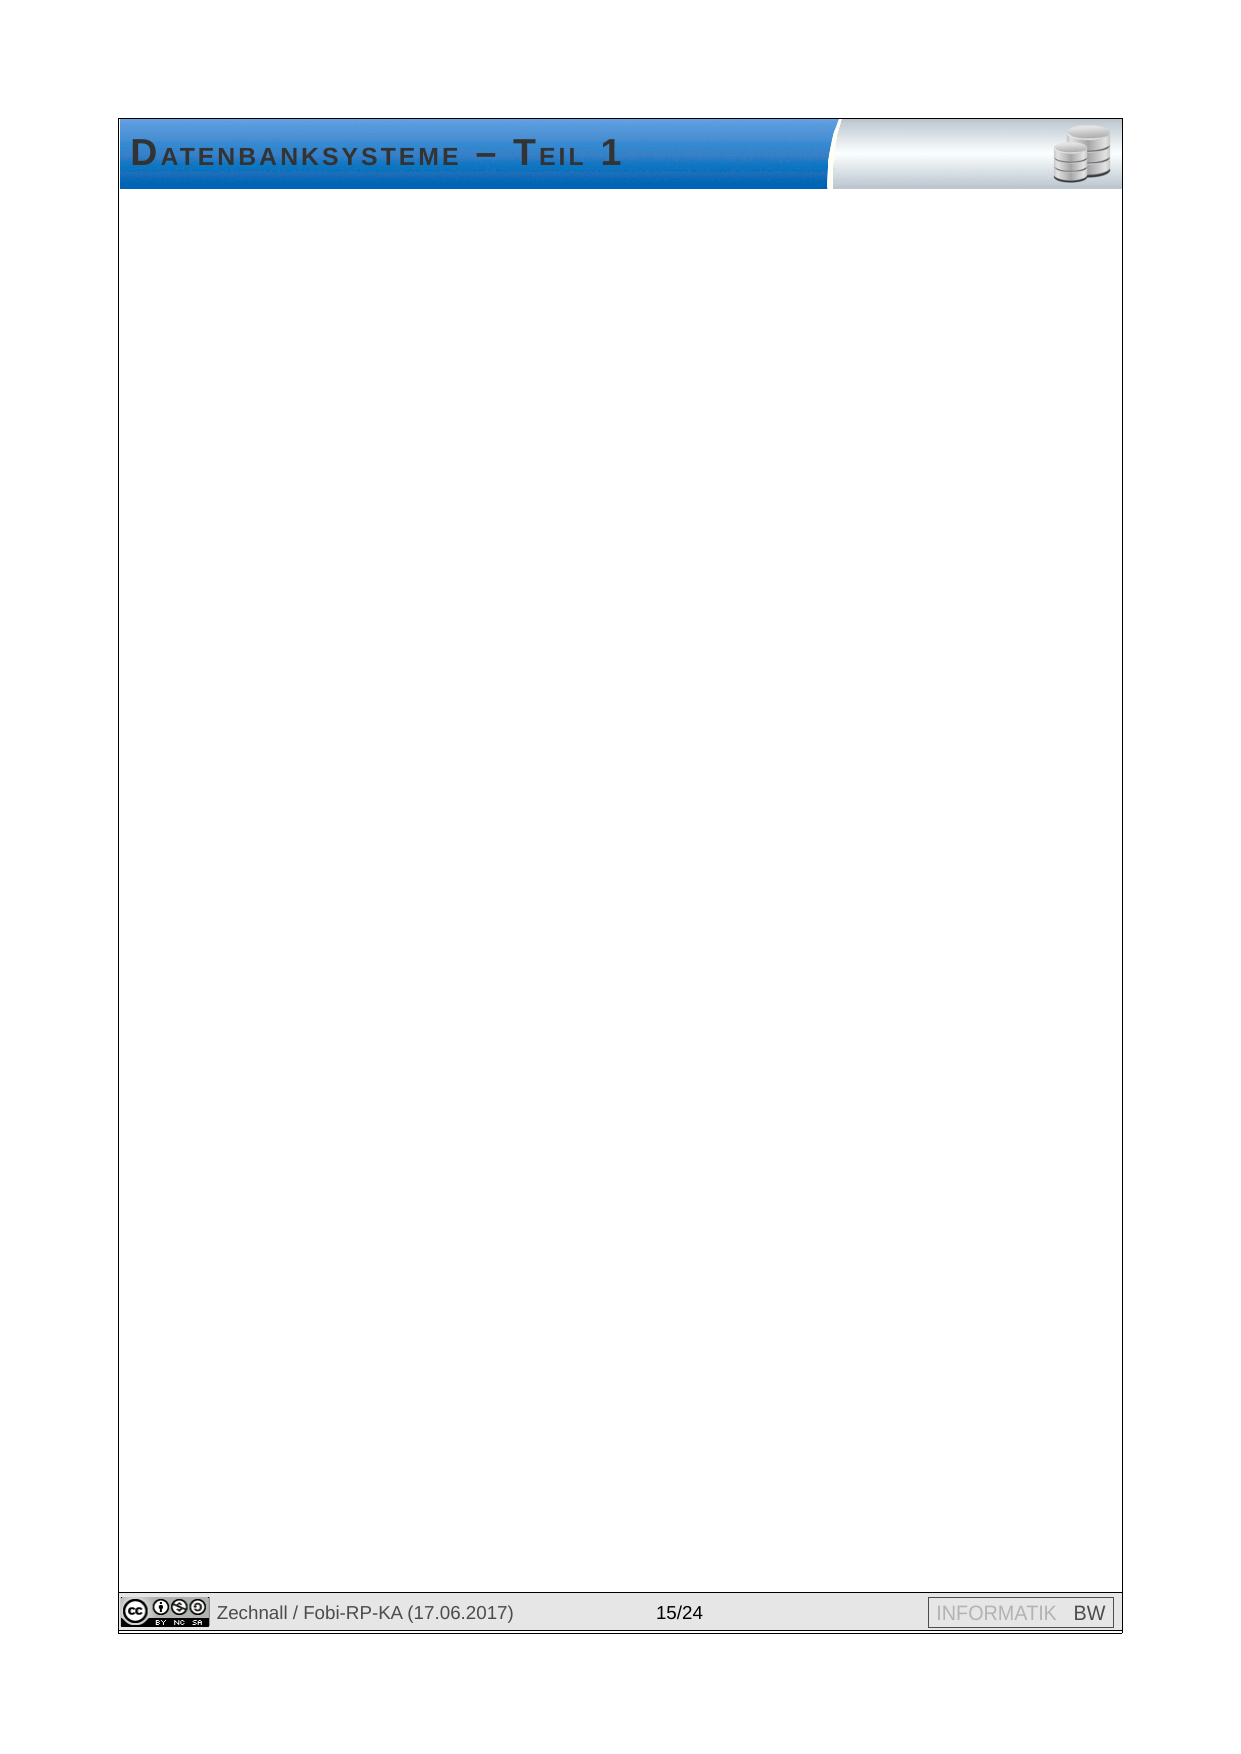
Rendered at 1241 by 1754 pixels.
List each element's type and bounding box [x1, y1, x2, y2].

picture [120, 1597, 210, 1627]
picture [119, 119, 1122, 189]
